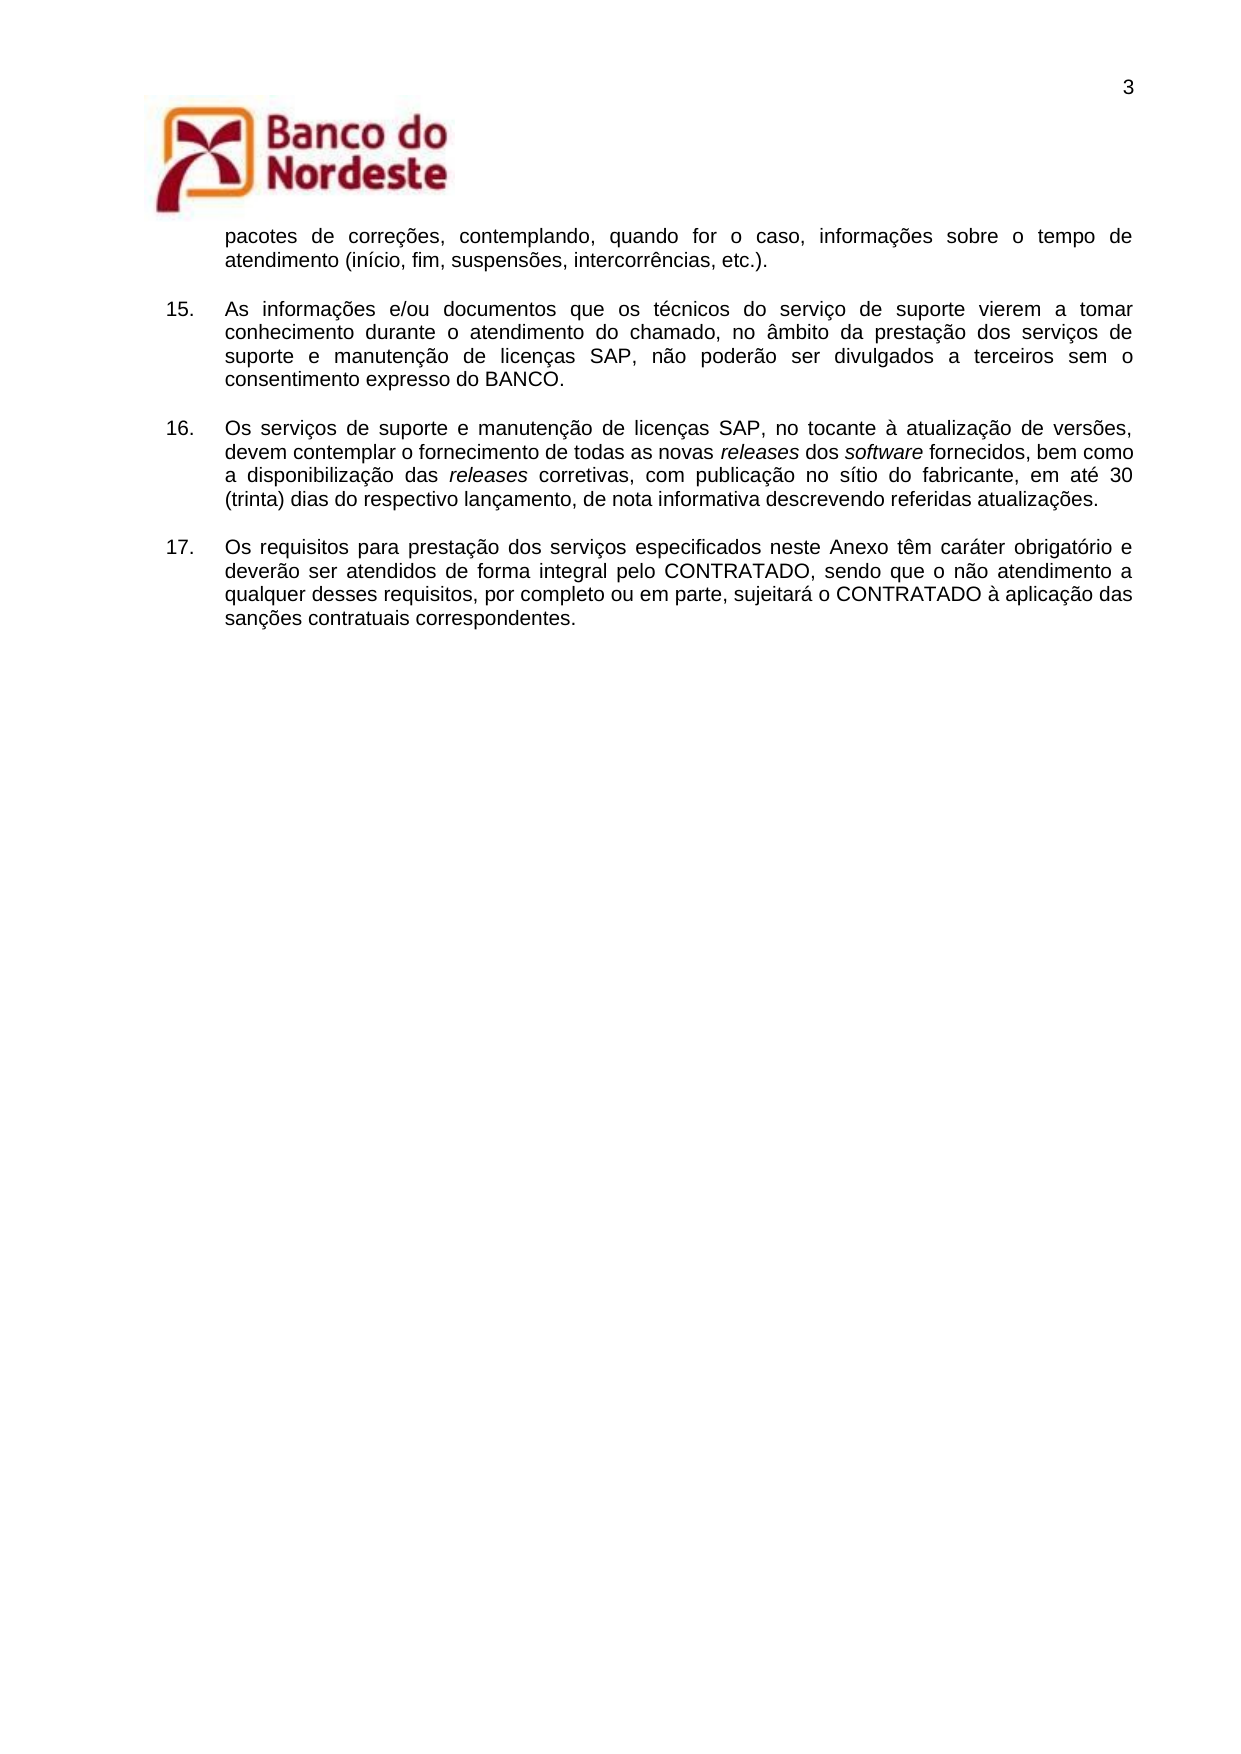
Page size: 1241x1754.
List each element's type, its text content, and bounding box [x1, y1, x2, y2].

picture [144, 95, 455, 222]
list Os requisitos para prestação dos serviços especificados neste Anexo têm caráter obrigatório e deverão ser atendidos de forma integral pelo CONTRATADO, sendo que o não atendimento a qualquer desses requisitos, por completo ou em parte, sujeitará o CONTRATADO à aplicação das sanções contratuais correspondentes. [166, 536, 1134, 630]
list Os serviços de suporte e manutenção de licenças SAP, no tocante à atualização de versões, devem contemplar o fornecimento de todas as novas releases dos software fornecidos, bem como a disponibilização das releases corretivas, com publicação no sítio do fabricante, em até 30 (trinta) dias do respectivo lançamento, de nota informativa descrevendo referidas atualizações. [166, 416, 1134, 511]
list pacotes de correções, contemplando, quando for o caso, informações sobre o tempo de atendimento (início, fim, suspensões, intercorrências, etc.). [166, 225, 1134, 272]
list As informações e/ou documentos que os técnicos do serviço de suporte vierem a tomar conhecimento durante o atendimento do chamado, no âmbito da prestação dos serviços de suporte e manutenção de licenças SAP, não poderão ser divulgados a terceiros sem o consentimento expresso do BANCO. [166, 297, 1134, 391]
